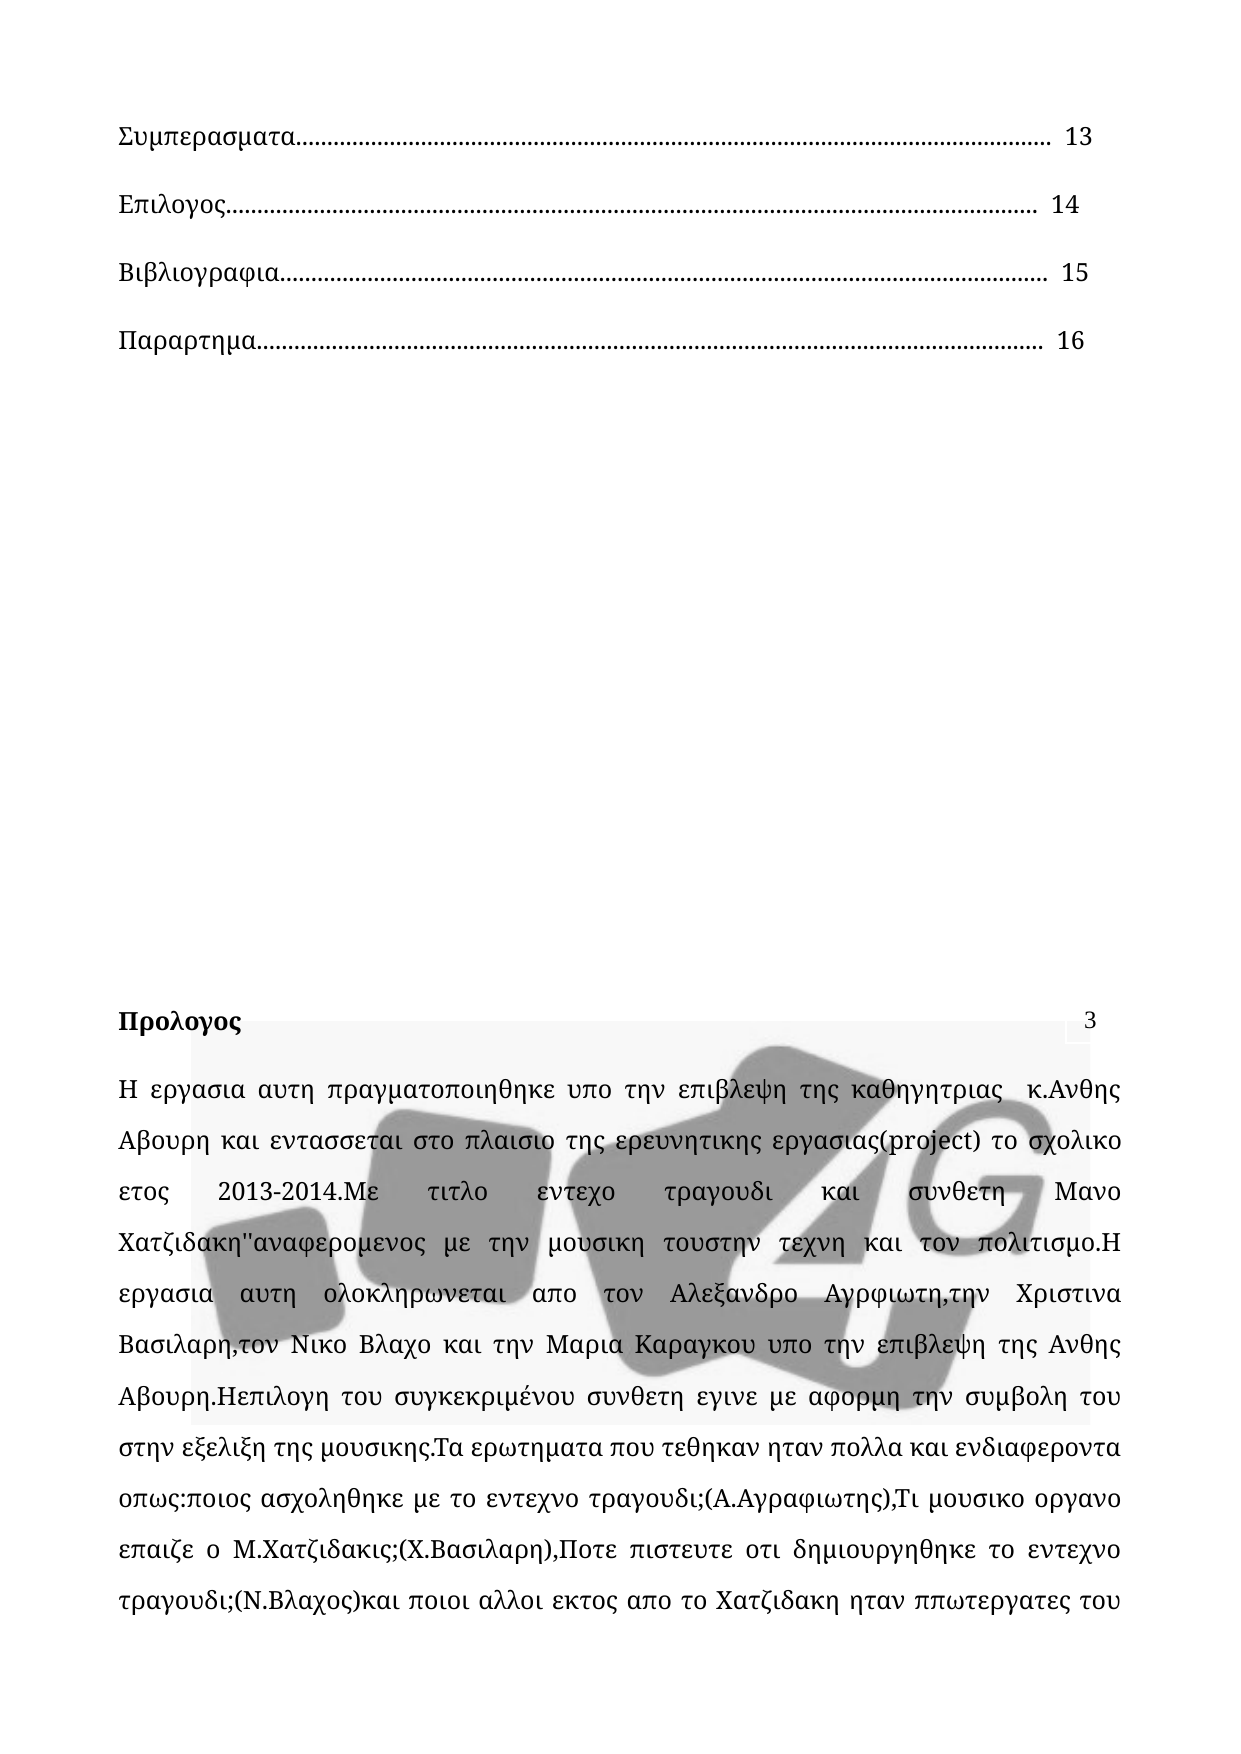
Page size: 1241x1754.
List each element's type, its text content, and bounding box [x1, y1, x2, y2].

text Επιλογος.................................................................................................................................. 14 [118, 186, 1122, 220]
text Η εργασια αυτη πραγματοποιηθηκε υπο την επιβλεψη της καθηγητριας κ.Ανθης Αβουρη και εντασσεται στο πλαισιο της ερευνητικης εργασιας(project) το σχολικο ετος 2013-2014.Με τιτλο εντεχο τραγουδι και συνθετη Μανο Χατζιδακη''αναφερομενος με την μουσικη τουστην τεχνη και τον πολιτισμο.Η εργασια αυτη ολοκληρωνεται απο τον Αλεξανδρο Αγρφιωτη,την Χριστινα Βασιλαρη,τον Νικο Βλαχο και την Μαρια Καραγκου υπο την επιβλεψη της Ανθης Αβουρη.Ηεπιλογη του συγκεκριμένου συνθετη εγινε με αφορμη την συμβολη του στην εξελιξη της μουσικης.Τα ερωτηματα που τεθηκαν ηταν πολλα και ενδιαφεροντα οπως:ποιος ασχοληθηκε με το εντεχνο τραγουδι;(Α.Αγραφιωτης),Τι μουσικο οργανο επαιζε ο Μ.Χατζιδακις;(Χ.Βασιλαρη),Ποτε πιστευτε οτι δημιουργηθηκε το εντεχνο τραγουδι;(Ν.Βλαχος)και ποιοι αλλοι εκτος απο το Χατζιδακη ηταν ππωτεργατες του [118, 1072, 1122, 1616]
text Προλογος [1067, 1004, 1114, 1038]
text Προλογος [118, 1004, 1065, 1038]
text Προλογος [1116, 1004, 1122, 1038]
text Συμπερασματα......................................................................................................................... 13 [118, 118, 1122, 152]
text Παραρτημα.............................................................................................................................. 16 [118, 322, 1122, 357]
text Βιβλιογραφια........................................................................................................................... 15 [118, 254, 1122, 288]
